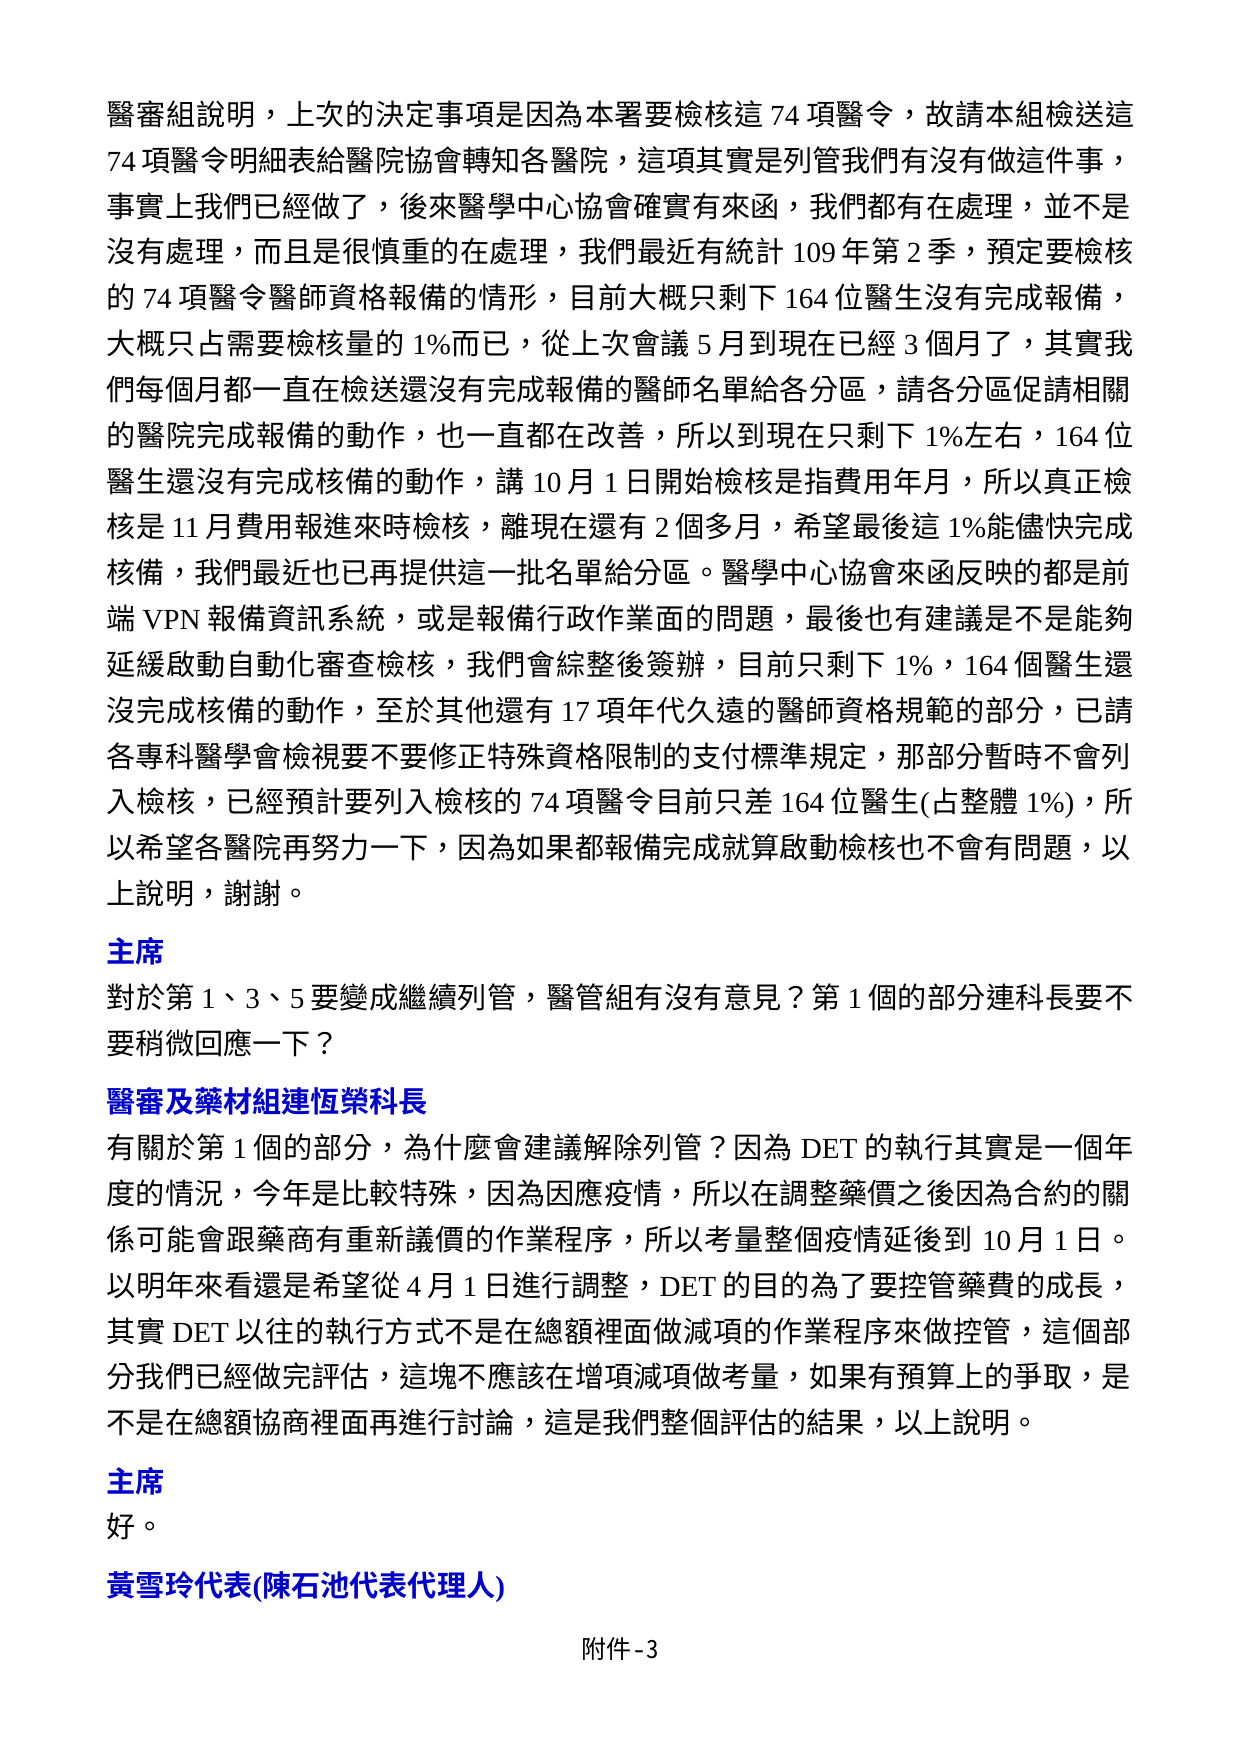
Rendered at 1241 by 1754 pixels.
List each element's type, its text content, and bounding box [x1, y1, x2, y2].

text 對於第1、3、5要變成繼續列管，醫管組有沒有意見？第1個的部分連科長要不要稍微回應一下？ [106, 972, 1134, 1064]
text 有關於第1個的部分，為什麼會建議解除列管？因為DET的執行其實是一個年度的情況，今年是比較特殊，因為因應疫情，所以在調整藥價之後因為合約的關係可能會跟藥商有重新議價的作業程序，所以考量整個疫情延後到10月1日。以明年來看還是希望從4月1日進行調整，DET的目的為了要控管藥費的成長，其實DET以往的執行方式不是在總額裡面做減項的作業程序來做控管，這個部分我們已經做完評估，這塊不應該在增項減項做考量，如果有預算上的爭取，是不是在總額協商裡面再進行討論，這是我們整個評估的結果，以上說明。 [106, 1122, 1134, 1443]
text 醫審組說明，上次的決定事項是因為本署要檢核這74項醫令，故請本組檢送這74項醫令明細表給醫院協會轉知各醫院，這項其實是列管我們有沒有做這件事，事實上我們已經做了，後來醫學中心協會確實有來函，我們都有在處理，並不是沒有處理，而且是很慎重的在處理，我們最近有統計109年第2季，預定要檢核的74項醫令醫師資格報備的情形，目前大概只剩下164位醫生沒有完成報備，大概只占需要檢核量的1%而已，從上次會議5月到現在已經3個月了，其實我們每個月都一直在檢送還沒有完成報備的醫師名單給各分區，請各分區促請相關的醫院完成報備的動作，也一直都在改善，所以到現在只剩下1%左右，164位醫生還沒有完成核備的動作，講10月1日開始檢核是指費用年月，所以真正檢核是11月費用報進來時檢核，離現在還有2個多月，希望最後這1%能儘快完成核備，我們最近也已再提供這一批名單給分區。醫學中心協會來函反映的都是前端VPN報備資訊系統，或是報備行政作業面的問題，最後也有建議是不是能夠延緩啟動自動化審查檢核，我們會綜整後簽辦，目前只剩下1%，164個醫生還沒完成核備的動作，至於其他還有17項年代久遠的醫師資格規範的部分，已請各專科醫學會檢視要不要修正特殊資格限制的支付標準規定，那部分暫時不會列入檢核，已經預計要列入檢核的74項醫令目前只差164位醫生(占整體1%)，所以希望各醫院再努力一下，因為如果都報備完成就算啟動檢核也不會有問題，以上說明，謝謝。 [106, 89, 1134, 914]
text 主席 [106, 926, 1134, 972]
text 主席 [106, 1455, 1134, 1501]
text 黃雪玲代表(陳石池代表代理人) [106, 1559, 1134, 1605]
text 醫審及藥材組連恆榮科長 [106, 1076, 1134, 1122]
text 好。 [106, 1501, 1134, 1547]
